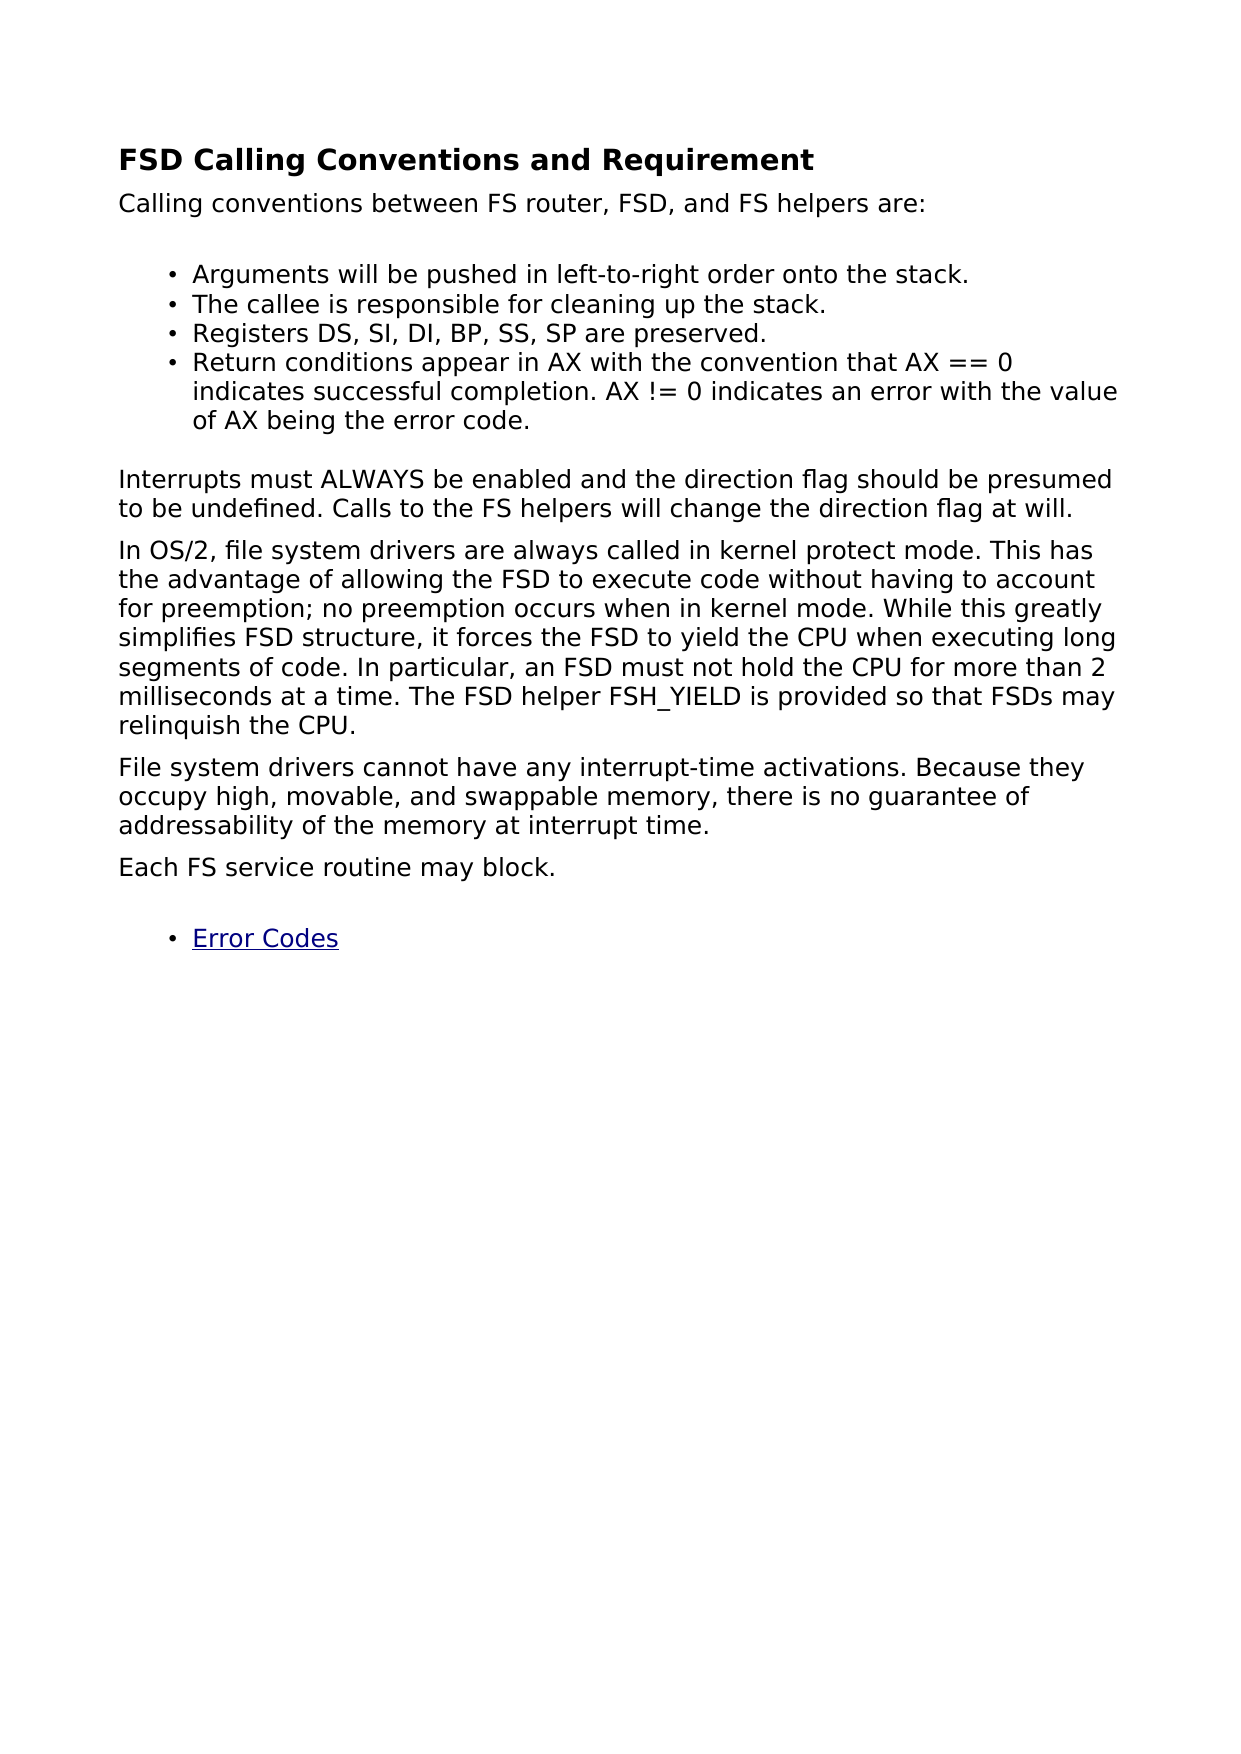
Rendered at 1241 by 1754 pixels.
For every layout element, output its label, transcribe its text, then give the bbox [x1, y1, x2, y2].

list The callee is responsible for cleaning up the stack. [177, 290, 1122, 319]
text In OS/2, file system drivers are always called in kernel protect mode. This has the advantage of allowing the FSD to execute code without having to account for preemption; no preemption occurs when in kernel mode. While this greatly simplifies FSD structure, it forces the FSD to yield the CPU when executing long segments of code. In particular, an FSD must not hold the CPU for more than 2 milliseconds at a time. The FSD helper FSH_YIELD is provided so that FSDs may relinquish the CPU. [118, 536, 1122, 740]
list Error Codes [177, 924, 1122, 953]
text Interrupts must ALWAYS be enabled and the direction flag should be presumed to be undefined. Calls to the FS helpers will change the direction flag at will. [118, 465, 1122, 523]
subtitle FSD Calling Conventions and Requirement [118, 143, 1122, 177]
text File system drivers cannot have any interrupt-time activations. Because they occupy high, movable, and swappable memory, there is no guarantee of addressability of the memory at interrupt time. [118, 753, 1122, 840]
list Registers DS, SI, DI, BP, SS, SP are preserved. [177, 319, 1122, 348]
list Return conditions appear in AX with the convention that AX == 0 indicates successful completion. AX != 0 indicates an error with the value of AX being the error code. [177, 348, 1122, 436]
list Arguments will be pushed in left-to-right order onto the stack. [177, 261, 1122, 290]
text Each FS service routine may block. [118, 853, 1122, 882]
text Calling conventions between FS router, FSD, and FS helpers are: [118, 189, 1122, 219]
